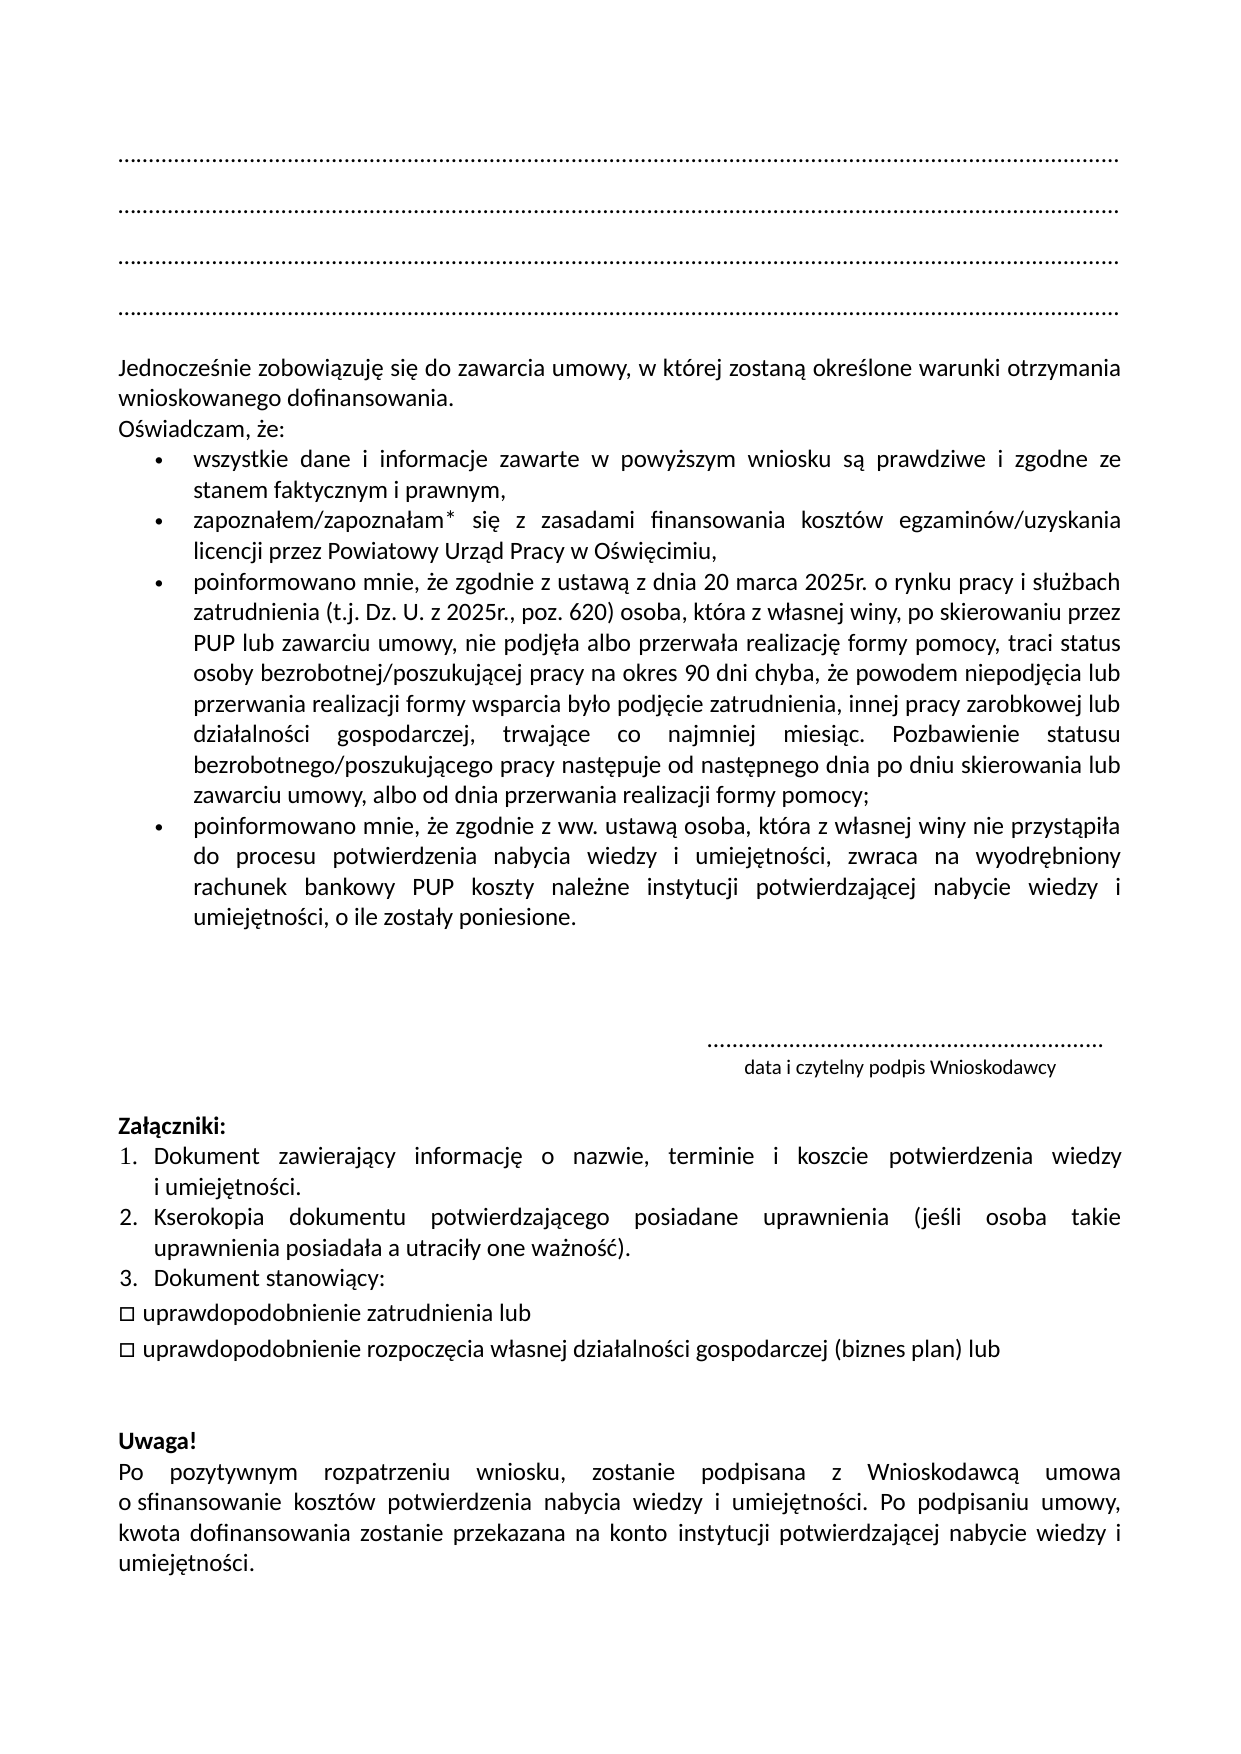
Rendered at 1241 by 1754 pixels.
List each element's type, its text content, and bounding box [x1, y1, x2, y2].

text data i czytelny podpis Wnioskodawcy [118, 1054, 1122, 1079]
list wszystkie dane i informacje zawarte w powyższym wniosku są prawdziwe i zgodne ze stanem faktycznym i prawnym, [156, 443, 1122, 504]
list Kserokopia dokumentu potwierdzającego posiadane uprawnienia (jeśli osoba takie uprawnienia posiadała a utraciły one ważność). [119, 1201, 1122, 1262]
list poinformowano mnie, że zgodnie z ww. ustawą osoba, która z własnej winy nie przystąpiła do procesu potwierdzenia nabycia wiedzy i umiejętności, zwraca na wyodrębniony rachunek bankowy PUP koszty należne instytucji potwierdzającej nabycie wiedzy i umiejętności, o ile zostały poniesione. [156, 810, 1122, 932]
text Jednocześnie zobowiązuję się do zawarcia umowy, w której zostaną określone warunki otrzymania wnioskowanego dofinansowania. [118, 352, 1122, 413]
list Dokument zawierający informację o nazwie, terminie i koszcie potwierdzenia wiedzy i umiejętności. [119, 1140, 1122, 1201]
text Oświadczam, że: [118, 413, 1122, 443]
text ............................................................... [118, 1023, 1122, 1054]
text □ uprawdopodobnienie rozpoczęcia własnej działalności gospodarczej (biznes plan) lub [118, 1329, 1122, 1364]
text □ uprawdopodobnienie zatrudnienia lub [118, 1293, 1122, 1329]
list poinformowano mnie, że zgodnie z ustawą z dnia 20 marca 2025r. o rynku pracy i służbach zatrudnienia (t.j. Dz. U. z 2025r., poz. 620) osoba, która z własnej winy, po skierowaniu przez PUP lub zawarciu umowy, nie podjęła albo przerwała realizację formy pomocy, traci status osoby bezrobotnej/poszukującej pracy na okres 90 dni chyba, że powodem niepodjęcia lub przerwania realizacji formy wsparcia było podjęcie zatrudnienia, innej pracy zarobkowej lub działalności gospodarczej, trwające co najmniej miesiąc. Pozbawienie statusu bezrobotnego/poszukującego pracy następuje od następnego dnia po dniu skierowania lub zawarciu umowy, albo od dnia przerwania realizacji formy pomocy; [156, 566, 1122, 810]
text …............................................................................................................................................................ [118, 291, 1122, 321]
list zapoznałem/zapoznałam* się z zasadami finansowania kosztów egzaminów/uzyskania licencji przez Powiatowy Urząd Pracy w Oświęcimiu, [156, 504, 1122, 566]
text …............................................................................................................................................................ [118, 240, 1122, 271]
text Uwaga! [118, 1425, 1122, 1456]
text Załączniki: [118, 1110, 1122, 1140]
list Dokument stanowiący: [119, 1262, 1122, 1293]
text Po pozytywnym rozpatrzeniu wniosku, zostanie podpisana z Wnioskodawcą umowa o sfinansowanie kosztów potwierdzenia nabycia wiedzy i umiejętności. Po podpisaniu umowy, kwota dofinansowania zostanie przekazana na konto instytucji potwierdzającej nabycie wiedzy i umiejętności. [118, 1456, 1122, 1578]
text …............................................................................................................................................................ [118, 189, 1122, 220]
text …............................................................................................................................................................ [118, 138, 1122, 169]
